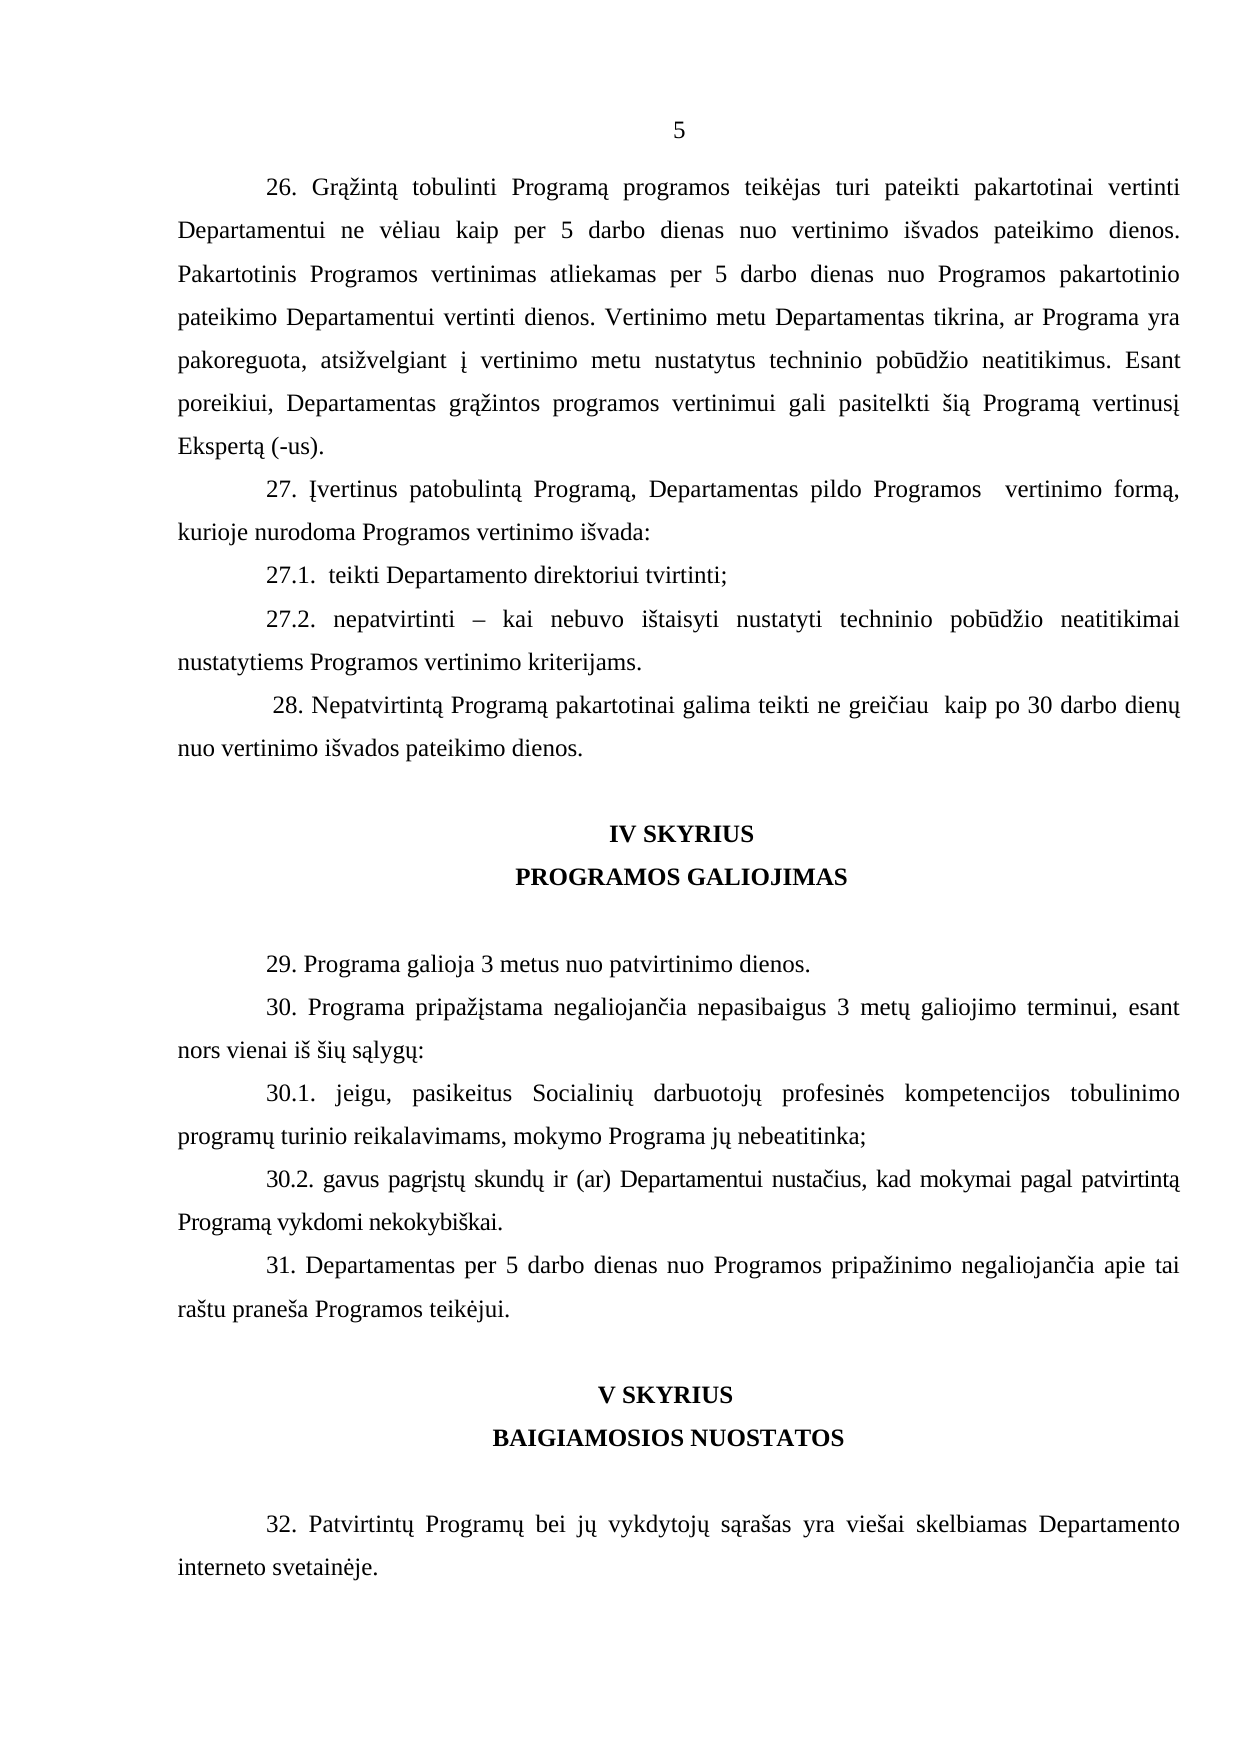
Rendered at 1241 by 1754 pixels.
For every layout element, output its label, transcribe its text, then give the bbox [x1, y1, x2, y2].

text 27.2. nepatvirtinti – kai nebuvo ištaisyti nustatyti techninio pobūdžio neatitikimai nustatytiems Programos vertinimo kriterijams. [177, 604, 1181, 676]
text 27. Įvertinus patobulintą Programą, Departamentas pildo Programos vertinimo formą, kurioje nurodoma Programos vertinimo išvada: [177, 474, 1181, 546]
text 26. Grąžintą tobulinti Programą programos teikėjas turi pateikti pakartotinai vertinti Departamentui ne vėliau kaip per 5 darbo dienas nuo vertinimo išvados pateikimo dienos. Pakartotinis Programos vertinimas atliekamas per 5 darbo dienas nuo Programos pakartotinio pateikimo Departamentui vertinti dienos. Vertinimo metu Departamentas tikrina, ar Programa yra pakoreguota, atsižvelgiant į vertinimo metu nustatytus techninio pobūdžio neatitikimus. Esant poreikiui, Departamentas grąžintos programos vertinimui gali pasitelkti šią Programą vertinusį Ekspertą (-us). [177, 172, 1181, 460]
text V SKYRIUS [177, 1380, 1153, 1409]
text 31. Departamentas per 5 darbo dienas nuo Programos pripažinimo negaliojančia apie tai raštu praneša Programos teikėjui. [177, 1251, 1181, 1322]
text 28. Nepatvirtintą Programą pakartotinai galima teikti ne greičiau kaip po 30 darbo dienų nuo vertinimo išvados pateikimo dienos. [177, 690, 1181, 762]
text 32. Patvirtintų Programų bei jų vykdytojų sąrašas yra viešai skelbiamas Departamento interneto svetainėje. [177, 1509, 1181, 1581]
text PROGRAMOS GALIOJIMAS [177, 862, 1153, 891]
text 30. Programa pripažįstama negaliojančia nepasibaigus 3 metų galiojimo terminui, esant nors vienai iš šių sąlygų: [177, 992, 1181, 1064]
text IV SKYRIUS [177, 819, 1153, 848]
text 30.1. jeigu, pasikeitus Socialinių darbuotojų profesinės kompetencijos tobulinimo programų turinio reikalavimams, mokymo Programa jų nebeatitinka; [177, 1078, 1181, 1150]
text 29. Programa galioja 3 metus nuo patvirtinimo dienos. [177, 949, 1181, 977]
text 30.2. gavus pagrįstų skundų ir (ar) Departamentui nustačius, kad mokymai pagal patvirtintą Programą vykdomi nekokybiškai. [177, 1164, 1181, 1236]
text BAIGIAMOSIOS NUOSTATOS [177, 1423, 1153, 1452]
text 27.1. teikti Departamento direktoriui tvirtinti; [177, 561, 1181, 589]
